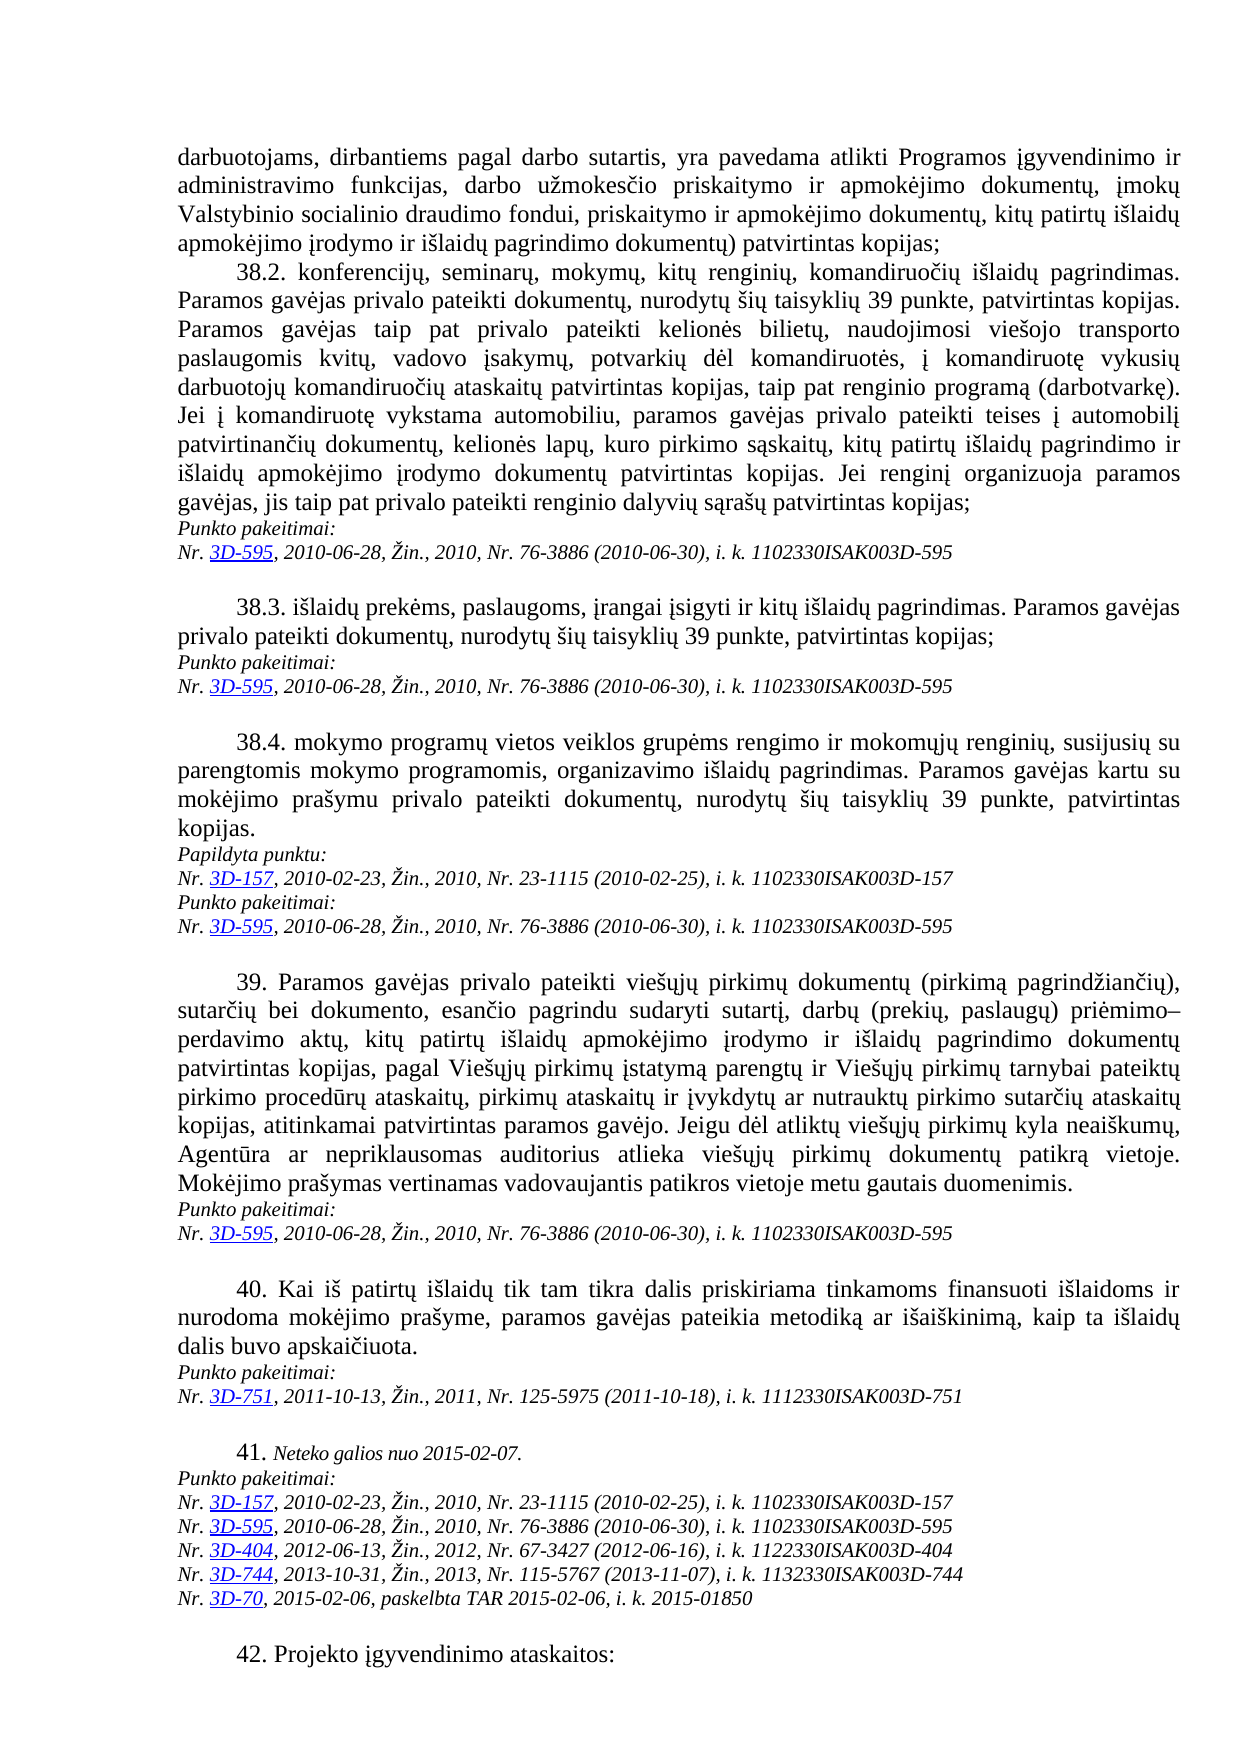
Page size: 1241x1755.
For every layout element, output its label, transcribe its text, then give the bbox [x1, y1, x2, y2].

text Nr. 3D-404, 2012-06-13, Žin., 2012, Nr. 67-3427 (2012-06-16), i. k. 1122330ISAK003D-404 [177, 1538, 1181, 1562]
text Nr. 3D-157, 2010-02-23, Žin., 2010, Nr. 23-1115 (2010-02-25), i. k. 1102330ISAK003D-157 [177, 1489, 1181, 1514]
text Nr. 3D-751, 2011-10-13, Žin., 2011, Nr. 125-5975 (2011-10-18), i. k. 1112330ISAK003D-751 [177, 1384, 1181, 1408]
text Nr. 3D-595, 2010-06-28, Žin., 2010, Nr. 76-3886 (2010-06-30), i. k. 1102330ISAK003D-595 [177, 914, 1181, 938]
text 42. Projekto įgyvendinimo ataskaitos: [177, 1639, 1181, 1667]
text Punkto pakeitimai: [177, 650, 1181, 674]
text darbuotojams, dirbantiems pagal darbo sutartis, yra pavedama atlikti Programos įgyvendinimo ir administravimo funkcijas, darbo užmokesčio priskaitymo ir apmokėjimo dokumentų, įmokų Valstybinio socialinio draudimo fondui, priskaitymo ir apmokėjimo dokumentų, kitų patirtų išlaidų apmokėjimo įrodymo ir išlaidų pagrindimo dokumentų) patvirtintas kopijas; [177, 142, 1181, 257]
text 38.4. mokymo programų vietos veiklos grupėms rengimo ir mokomųjų renginių, susijusių su parengtomis mokymo programomis, organizavimo išlaidų pagrindimas. Paramos gavėjas kartu su mokėjimo prašymu privalo pateikti dokumentų, nurodytų šių taisyklių 39 punkte, patvirtintas kopijas. [177, 727, 1181, 842]
text Nr. 3D-70, 2015-02-06, paskelbta TAR 2015-02-06, i. k. 2015-01850 [177, 1586, 1181, 1610]
text Nr. 3D-595, 2010-06-28, Žin., 2010, Nr. 76-3886 (2010-06-30), i. k. 1102330ISAK003D-595 [177, 674, 1181, 698]
text Nr. 3D-595, 2010-06-28, Žin., 2010, Nr. 76-3886 (2010-06-30), i. k. 1102330ISAK003D-595 [177, 1514, 1181, 1538]
text 38.3. išlaidų prekėms, paslaugoms, įrangai įsigyti ir kitų išlaidų pagrindimas. Paramos gavėjas privalo pateikti dokumentų, nurodytų šių taisyklių 39 punkte, patvirtintas kopijas; [177, 592, 1181, 650]
text Punkto pakeitimai: [177, 890, 1181, 914]
text Punkto pakeitimai: [177, 1466, 1181, 1489]
text Nr. 3D-157, 2010-02-23, Žin., 2010, Nr. 23-1115 (2010-02-25), i. k. 1102330ISAK003D-157 [177, 866, 1181, 890]
text Papildyta punktu: [177, 842, 1181, 866]
text Punkto pakeitimai: [177, 516, 1181, 539]
text 41. Neteko galios nuo 2015-02-07. [177, 1437, 1181, 1466]
text Punkto pakeitimai: [177, 1197, 1181, 1221]
text Nr. 3D-595, 2010-06-28, Žin., 2010, Nr. 76-3886 (2010-06-30), i. k. 1102330ISAK003D-595 [177, 539, 1181, 564]
text Punkto pakeitimai: [177, 1360, 1181, 1384]
text Nr. 3D-595, 2010-06-28, Žin., 2010, Nr. 76-3886 (2010-06-30), i. k. 1102330ISAK003D-595 [177, 1221, 1181, 1245]
text 38.2. konferencijų, seminarų, mokymų, kitų renginių, komandiruočių išlaidų pagrindimas. Paramos gavėjas privalo pateikti dokumentų, nurodytų šių taisyklių 39 punkte, patvirtintas kopijas. Paramos gavėjas taip pat privalo pateikti kelionės bilietų, naudojimosi viešojo transporto paslaugomis kvitų, vadovo įsakymų, potvarkių dėl komandiruotės, į komandiruotę vykusių darbuotojų komandiruočių ataskaitų patvirtintas kopijas, taip pat renginio programą (darbotvarkę). Jei į komandiruotę vykstama automobiliu, paramos gavėjas privalo pateikti teises į automobilį patvirtinančių dokumentų, kelionės lapų, kuro pirkimo sąskaitų, kitų patirtų išlaidų pagrindimo ir išlaidų apmokėjimo įrodymo dokumentų patvirtintas kopijas. Jei renginį organizuoja paramos gavėjas, jis taip pat privalo pateikti renginio dalyvių sąrašų patvirtintas kopijas; [177, 257, 1181, 516]
text 39. Paramos gavėjas privalo pateikti viešųjų pirkimų dokumentų (pirkimą pagrindžiančių), sutarčių bei dokumento, esančio pagrindu sudaryti sutartį, darbų (prekių, paslaugų) priėmimo–perdavimo aktų, kitų patirtų išlaidų apmokėjimo įrodymo ir išlaidų pagrindimo dokumentų patvirtintas kopijas, pagal Viešųjų pirkimų įstatymą parengtų ir Viešųjų pirkimų tarnybai pateiktų pirkimo procedūrų ataskaitų, pirkimų ataskaitų ir įvykdytų ar nutrauktų pirkimo sutarčių ataskaitų kopijas, atitinkamai patvirtintas paramos gavėjo. Jeigu dėl atliktų viešųjų pirkimų kyla neaiškumų, Agentūra ar nepriklausomas auditorius atlieka viešųjų pirkimų dokumentų patikrą vietoje. Mokėjimo prašymas vertinamas vadovaujantis patikros vietoje metu gautais duomenimis. [177, 967, 1181, 1197]
text 40. Kai iš patirtų išlaidų tik tam tikra dalis priskiriama tinkamoms finansuoti išlaidoms ir nurodoma mokėjimo prašyme, paramos gavėjas pateikia metodiką ar išaiškinimą, kaip ta išlaidų dalis buvo apskaičiuota. [177, 1274, 1181, 1360]
text Nr. 3D-744, 2013-10-31, Žin., 2013, Nr. 115-5767 (2013-11-07), i. k. 1132330ISAK003D-744 [177, 1562, 1181, 1586]
